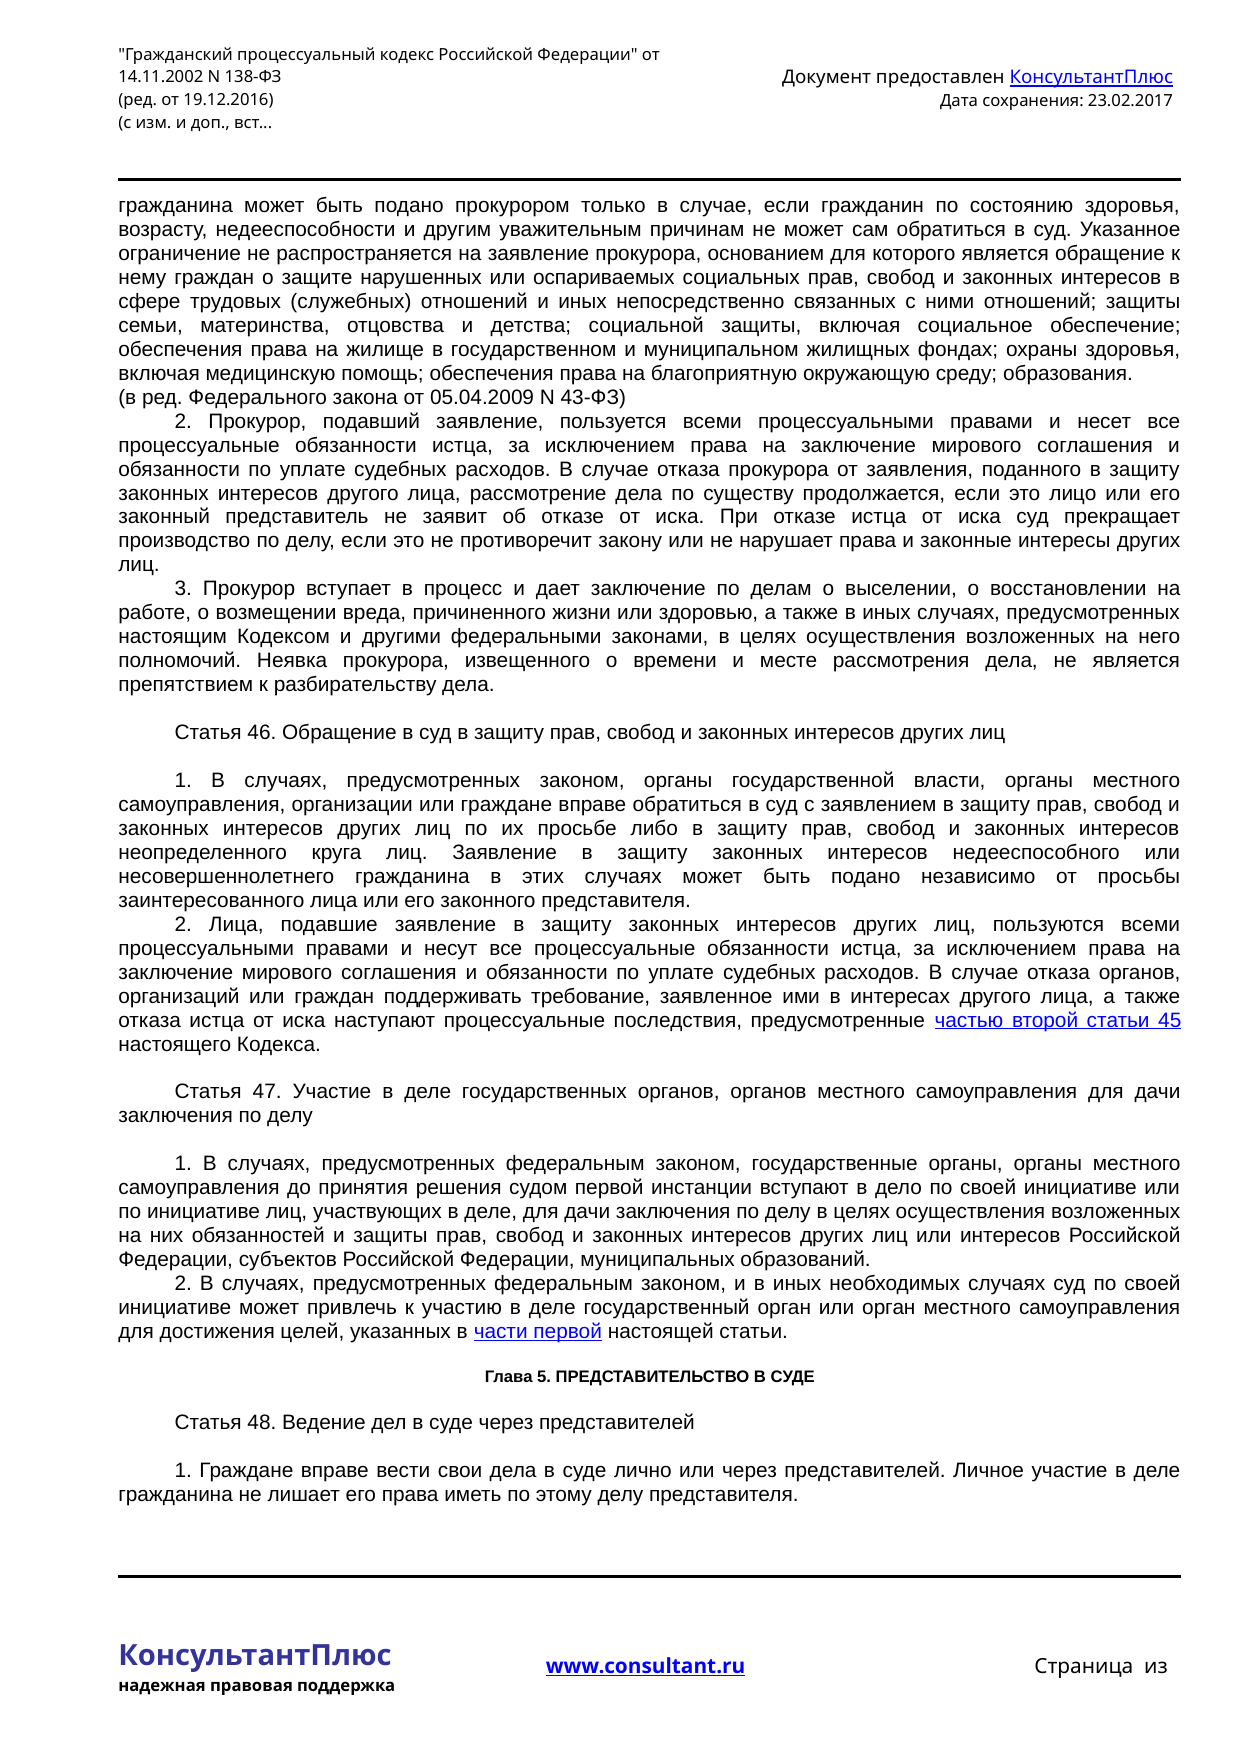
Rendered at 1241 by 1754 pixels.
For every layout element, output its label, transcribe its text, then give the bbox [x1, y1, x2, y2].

text 1. Граждане вправе вести свои дела в суде лично или через представителей. Личное участие в деле гражданина не лишает его права иметь по этому делу представителя. [118, 1458, 1181, 1506]
title Глава 5. ПРЕДСТАВИТЕЛЬСТВО В СУДЕ [118, 1367, 1181, 1386]
subtitle Статья 46. Обращение в суд в защиту прав, свобод и законных интересов других лиц [118, 720, 1181, 744]
text 2. В случаях, предусмотренных федеральным законом, и в иных необходимых случаях суд по своей инициативе может привлечь к участию в деле государственный орган или орган местного самоуправления для достижения целей, указанных в части первой настоящей статьи. [118, 1271, 1181, 1343]
text 1. В случаях, предусмотренных законом, органы государственной власти, органы местного самоуправления, организации или граждане вправе обратиться в суд с заявлением в защиту прав, свобод и законных интересов других лиц по их просьбе либо в защиту прав, свобод и законных интересов неопределенного круга лиц. Заявление в защиту законных интересов недееспособного или несовершеннолетнего гражданина в этих случаях может быть подано независимо от просьбы заинтересованного лица или его законного представителя. [118, 768, 1181, 912]
text 2. Лица, подавшие заявление в защиту законных интересов других лиц, пользуются всеми процессуальными правами и несут все процессуальные обязанности истца, за исключением права на заключение мирового соглашения и обязанности по уплате судебных расходов. В случае отказа органов, организаций или граждан поддерживать требование, заявленное ими в интересах другого лица, а также отказа истца от иска наступают процессуальные последствия, предусмотренные частью второй статьи 45 настоящего Кодекса. [118, 912, 1181, 1055]
subtitle Статья 48. Ведение дел в суде через представителей [118, 1410, 1181, 1434]
text (в ред. Федерального закона от 05.04.2009 N 43-ФЗ) [118, 384, 1181, 408]
text 3. Прокурор вступает в процесс и дает заключение по делам о выселении, о восстановлении на работе, о возмещении вреда, причиненного жизни или здоровью, а также в иных случаях, предусмотренных настоящим Кодексом и другими федеральными законами, в целях осуществления возложенных на него полномочий. Неявка прокурора, извещенного о времени и месте рассмотрения дела, не является препятствием к разбирательству дела. [118, 576, 1181, 696]
text 2. Прокурор, подавший заявление, пользуется всеми процессуальными правами и несет все процессуальные обязанности истца, за исключением права на заключение мирового соглашения и обязанности по уплате судебных расходов. В случае отказа прокурора от заявления, поданного в защиту законных интересов другого лица, рассмотрение дела по существу продолжается, если это лицо или его законный представитель не заявит об отказе от иска. При отказе истца от иска суд прекращает производство по делу, если это не противоречит закону или не нарушает права и законные интересы других лиц. [118, 408, 1181, 576]
text 1. В случаях, предусмотренных федеральным законом, государственные органы, органы местного самоуправления до принятия решения судом первой инстанции вступают в дело по своей инициативе или по инициативе лиц, участвующих в деле, для дачи заключения по делу в целях осуществления возложенных на них обязанностей и защиты прав, свобод и законных интересов других лиц или интересов Российской Федерации, субъектов Российской Федерации, муниципальных образований. [118, 1151, 1181, 1271]
text гражданина может быть подано прокурором только в случае, если гражданин по состоянию здоровья, возрасту, недееспособности и другим уважительным причинам не может сам обратиться в суд. Указанное ограничение не распространяется на заявление прокурора, основанием для которого является обращение к нему граждан о защите нарушенных или оспариваемых социальных прав, свобод и законных интересов в сфере трудовых (служебных) отношений и иных непосредственно связанных с ними отношений; защиты семьи, материнства, отцовства и детства; социальной защиты, включая социальное обеспечение; обеспечения права на жилище в государственном и муниципальном жилищных фондах; охраны здоровья, включая медицинскую помощь; обеспечения права на благоприятную окружающую среду; образования. [118, 193, 1181, 384]
subtitle Статья 47. Участие в деле государственных органов, органов местного самоуправления для дачи заключения по делу [118, 1079, 1181, 1127]
